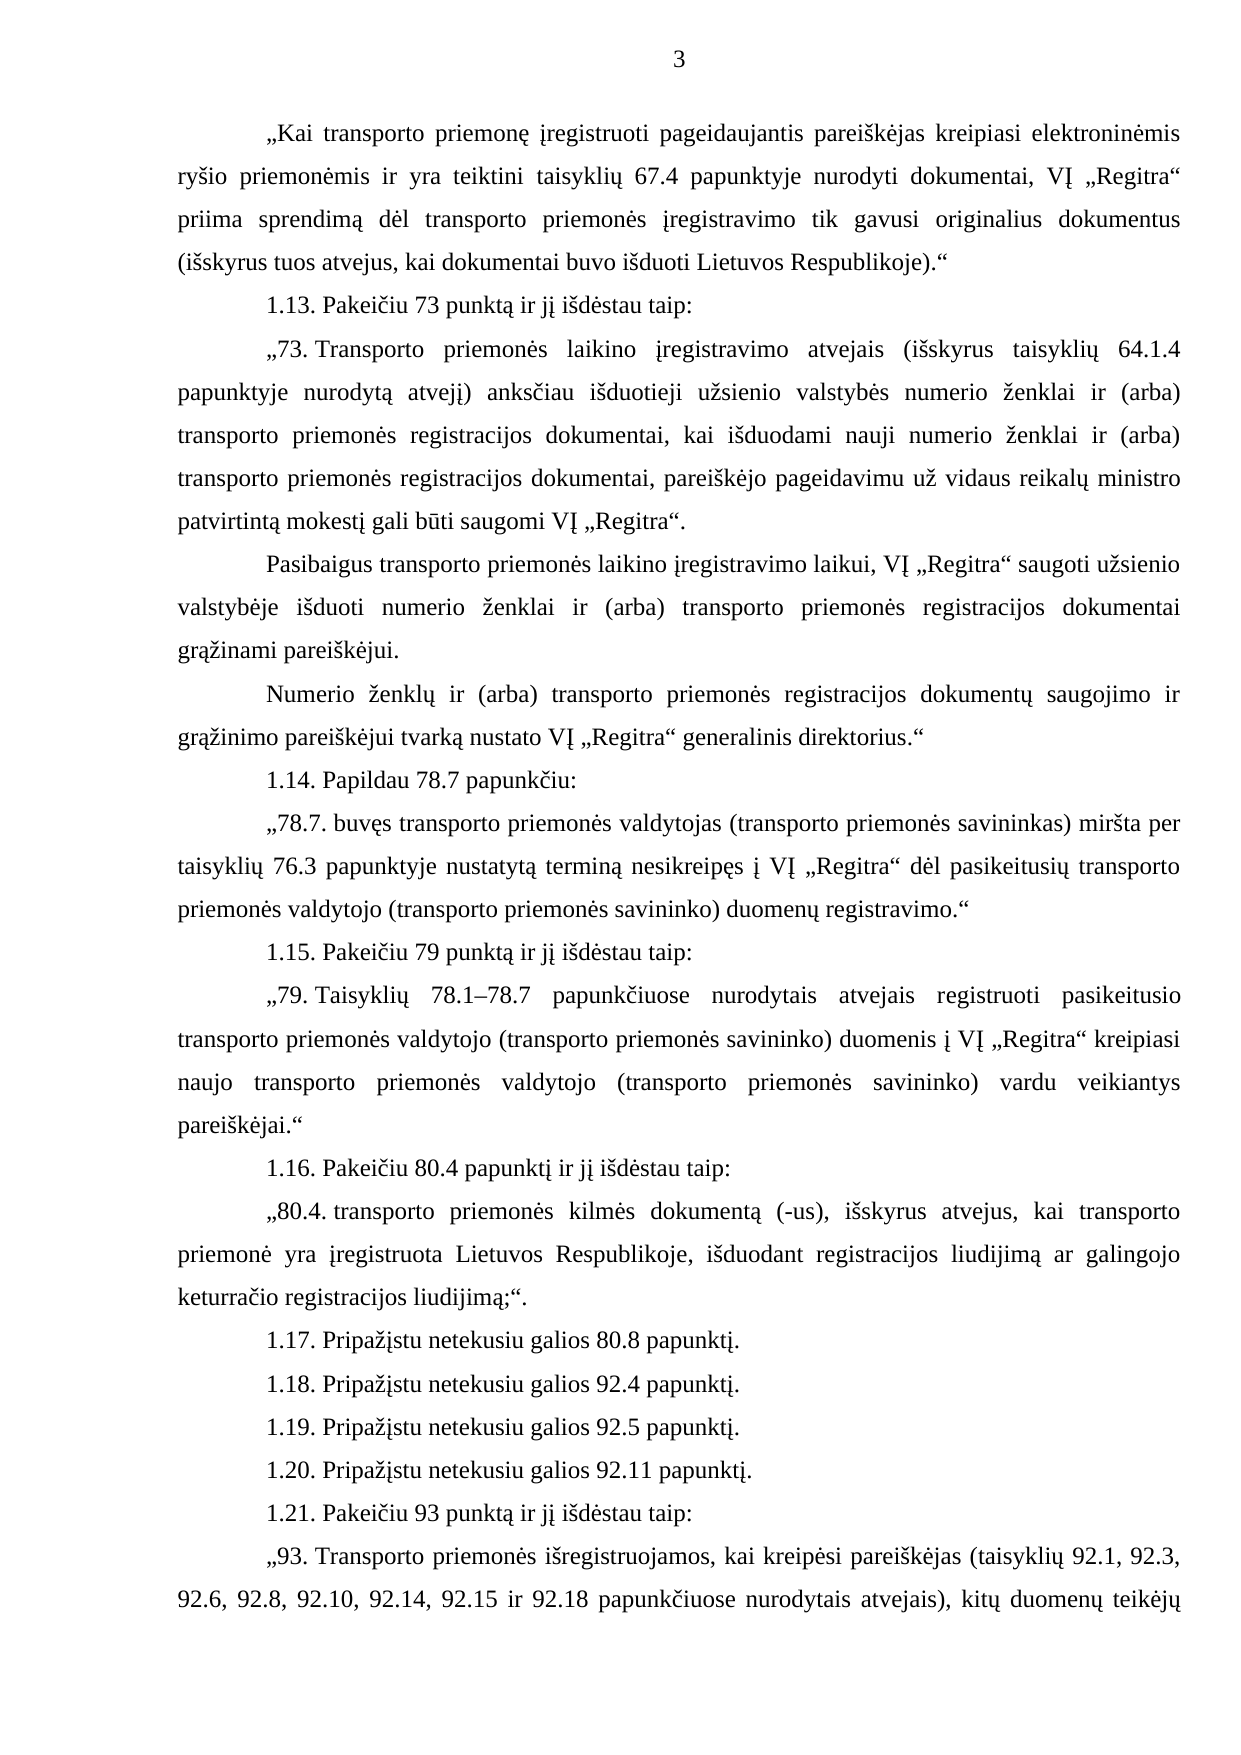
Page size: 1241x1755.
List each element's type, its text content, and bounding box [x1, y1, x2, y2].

text 1.17. Pripažįstu netekusiu galios 80.8 papunktį. [177, 1326, 1181, 1354]
text „79. Taisyklių 78.1–78.7 papunkčiuose nurodytais atvejais registruoti pasikeitusio transporto priemonės valdytojo (transporto priemonės savininko) duomenis į VĮ „Regitra“ kreipiasi naujo transporto priemonės valdytojo (transporto priemonės savininko) vardu veikiantys pareiškėjai.“ [177, 981, 1181, 1139]
text „73. Transporto priemonės laikino įregistravimo atvejais (išskyrus taisyklių 64.1.4 papunktyje nurodytą atvejį) anksčiau išduotieji užsienio valstybės numerio ženklai ir (arba) transporto priemonės registracijos dokumentai, kai išduodami nauji numerio ženklai ir (arba) transporto priemonės registracijos dokumentai, pareiškėjo pageidavimu už vidaus reikalų ministro patvirtintą mokestį gali būti saugomi VĮ „Regitra“. [177, 334, 1181, 535]
text 1.20. Pripažįstu netekusiu galios 92.11 papunktį. [177, 1455, 1181, 1484]
text 1.21. Pakeičiu 93 punktą ir jį išdėstau taip: [177, 1498, 1181, 1527]
text „Kai transporto priemonę įregistruoti pageidaujantis pareiškėjas kreipiasi elektroninėmis ryšio priemonėmis ir yra teiktini taisyklių 67.4 papunktyje nurodyti dokumentai, VĮ „Regitra“ priima sprendimą dėl transporto priemonės įregistravimo tik gavusi originalius dokumentus (išskyrus tuos atvejus, kai dokumentai buvo išduoti Lietuvos Respublikoje).“ [177, 118, 1181, 276]
text 1.14. Papildau 78.7 papunkčiu: [177, 765, 1181, 794]
text Numerio ženklų ir (arba) transporto priemonės registracijos dokumentų saugojimo ir grąžinimo pareiškėjui tvarką nustato VĮ „Regitra“ generalinis direktorius.“ [177, 679, 1181, 751]
text Pasibaigus transporto priemonės laikino įregistravimo laikui, VĮ „Regitra“ saugoti užsienio valstybėje išduoti numerio ženklai ir (arba) transporto priemonės registracijos dokumentai grąžinami pareiškėjui. [177, 549, 1181, 664]
text 1.19. Pripažįstu netekusiu galios 92.5 papunktį. [177, 1412, 1181, 1441]
text 1.18. Pripažįstu netekusiu galios 92.4 papunktį. [177, 1369, 1181, 1397]
text 1.15. Pakeičiu 79 punktą ir jį išdėstau taip: [177, 937, 1181, 966]
text 1.13. Pakeičiu 73 punktą ir jį išdėstau taip: [177, 291, 1181, 319]
text „80.4. transporto priemonės kilmės dokumentą (-us), išskyrus atvejus, kai transporto priemonė yra įregistruota Lietuvos Respublikoje, išduodant registracijos liudijimą ar galingojo keturračio registracijos liudijimą;“. [177, 1196, 1181, 1311]
text „93. Transporto priemonės išregistruojamos, kai kreipėsi pareiškėjas (taisyklių 92.1, 92.3, 92.6, 92.8, 92.10, 92.14, 92.15 ir 92.18 papunkčiuose nurodytais atvejais), kitų duomenų teikėjų [177, 1541, 1181, 1613]
text 1.16. Pakeičiu 80.4 papunktį ir jį išdėstau taip: [177, 1153, 1181, 1182]
text „78.7. buvęs transporto priemonės valdytojas (transporto priemonės savininkas) miršta per taisyklių 76.3 papunktyje nustatytą terminą nesikreipęs į VĮ „Regitra“ dėl pasikeitusių transporto priemonės valdytojo (transporto priemonės savininko) duomenų registravimo.“ [177, 808, 1181, 923]
